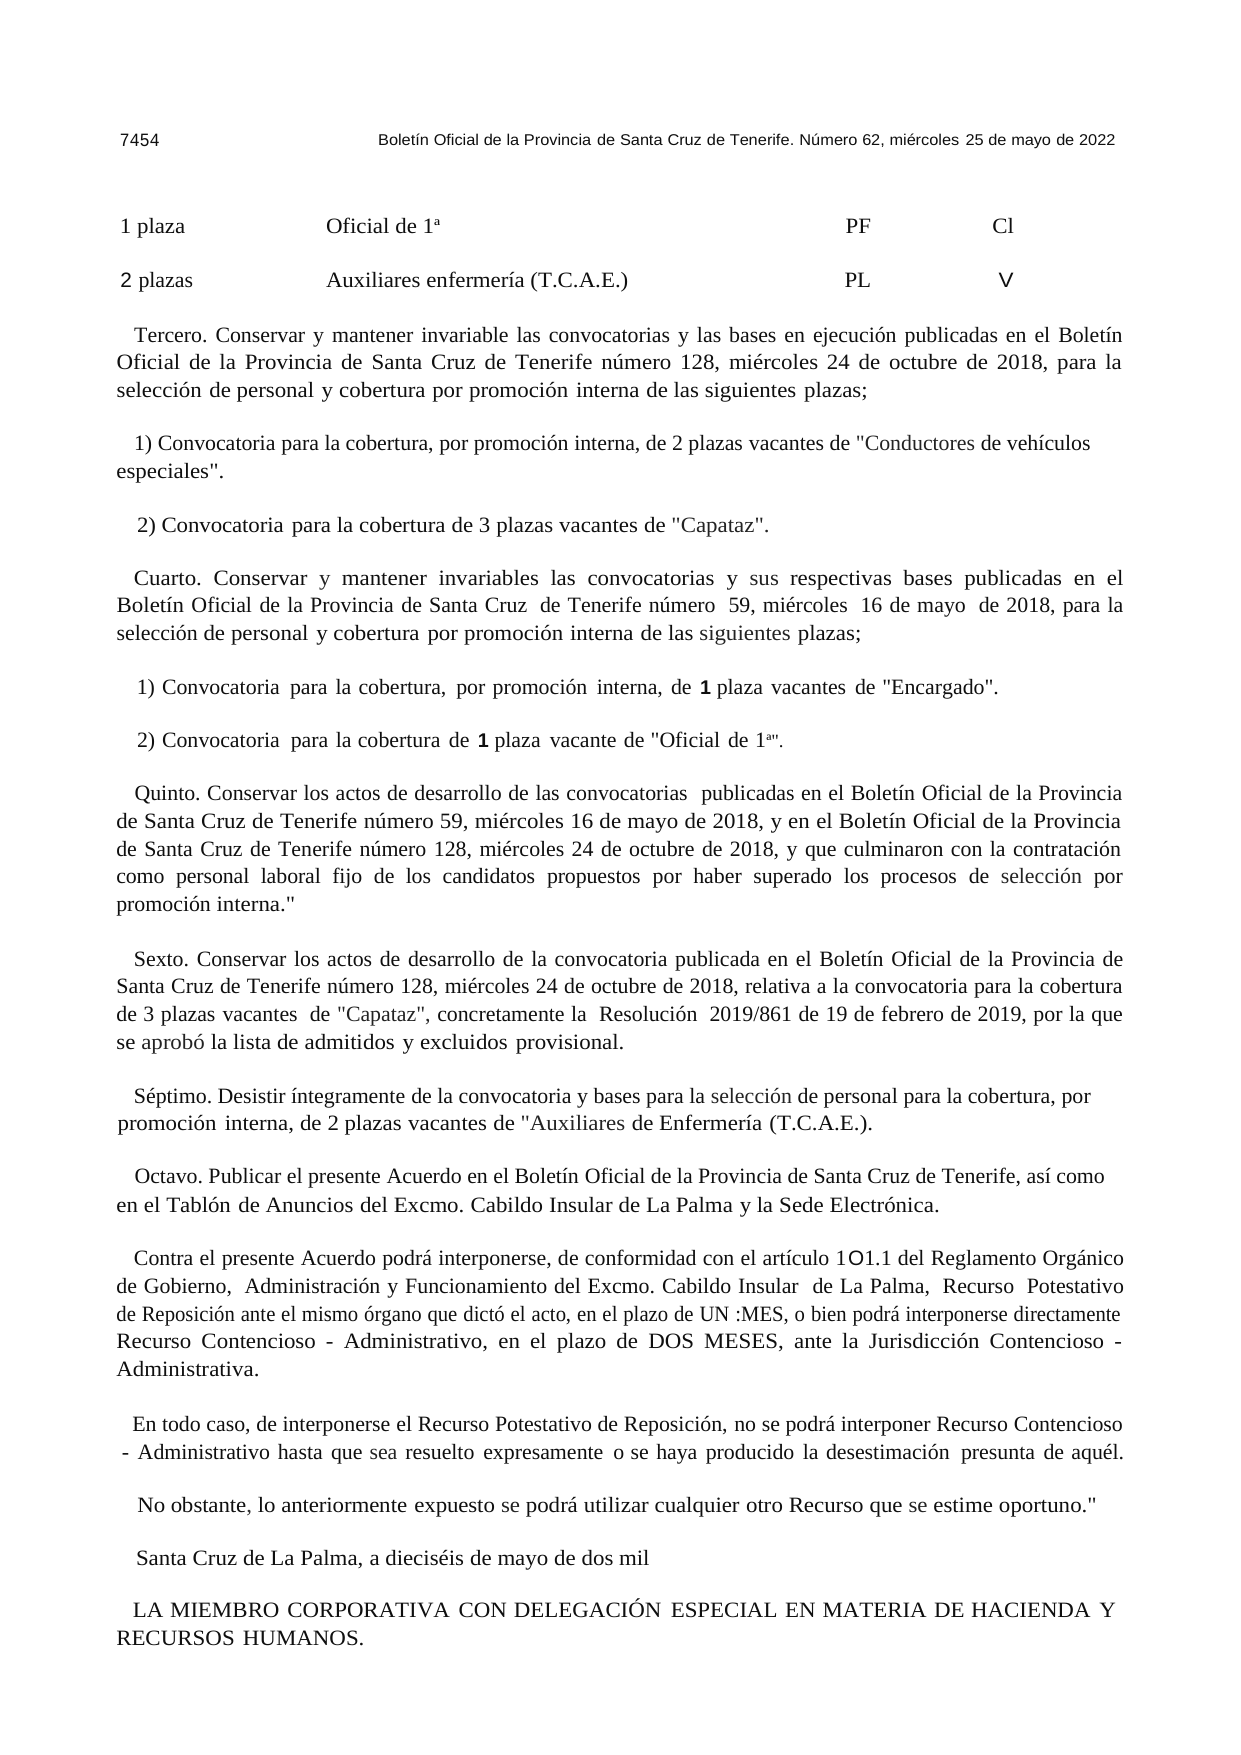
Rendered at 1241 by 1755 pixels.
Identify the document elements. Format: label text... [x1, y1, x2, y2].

text LA MIEMBRO CORPORATIVA CON DELEGACIÓN ESPECIAL EN MATERIA DE HACIENDA Y RECURSOS HUMANOS. [116, 1597, 1124, 1650]
text 2 plazas [120, 267, 196, 293]
text Oficial de 1ª [326, 213, 441, 238]
text En todo caso, de interponerse el Recurso Potestativo de Reposición, no se podrá interponer Recurso Contencioso [116, 1411, 1123, 1436]
text PF [845, 213, 873, 238]
text Séptimo. Desistir íntegramente de la convocatoria y bases para la selección de personal para la cobertura, por promoción interna, de 2 plazas vacantes de "Auxiliares de Enfermería (T.C.A.E.). [117, 1083, 1126, 1136]
text Auxiliares enfermería (T.C.A.E.) [326, 267, 629, 293]
text Sexto. Conservar los actos de desarrollo de la convocatoria publicada en el Boletín Oficial de la Provincia de Santa Cruz de Tenerife número 128, miércoles 24 de octubre de 2018, relativa a la convocatoria para la cobertura de 3 plazas vacantes de "Capataz", concretamente la Resolución 2019/861 de 19 de febrero de 2019, por la que se aprobó la lista de admitidos y excluidos provisional. [116, 946, 1125, 1054]
text Boletín Oficial de la Provincia de Santa Cruz de Tenerife. Número 62, miércoles 25 de mayo de 2022 [378, 131, 1122, 149]
text Octavo. Publicar el presente Acuerdo en el Boletín Oficial de la Provincia de Santa Cruz de Tenerife, así como en el Tablón de Anuncios del Excmo. Cabildo Insular de La Palma y la Sede Electrónica. [116, 1163, 1124, 1217]
text 2) Convocatoria para la cobertura de 1 plaza vacante de "Oficial de 1ª". [137, 727, 790, 753]
text Contra el presente Acuerdo podrá interponerse, de conformidad con el artículo 1O1.1 del Reglamento Orgánico de Gobierno, Administración y Funcionamiento del Excmo. Cabildo Insular de La Palma, Recurso Potestativo de Reposición ante el mismo órgano que dictó el acto, en el plazo de UN :MES, o bien podrá interponerse directamente Recurso Contencioso - Administrativo, en el plazo de DOS MESES, ante la Jurisdicción Contencioso - Administrativa. [116, 1245, 1124, 1381]
text - Administrativo hasta que sea resuelto expresamente o se haya producido la desestimación presunta de aquél. [116, 1439, 1124, 1464]
text 2) Convocatoria para la cobertura de 3 plazas vacantes de "Capataz". [137, 512, 769, 537]
text No obstante, lo anteriormente expuesto se podrá utilizar cualquier otro Recurso que se estime oportuno." [137, 1492, 1098, 1517]
text 1) Convocatoria para la cobertura, por promoción interna, de 2 plazas vacantes de "Conductores de vehículos especiales". [116, 430, 1125, 483]
text PL [844, 267, 873, 293]
text 1 plaza [119, 213, 187, 238]
text V [998, 268, 1015, 292]
text 1) Convocatoria para la cobertura, por promoción interna, de 1 plaza vacantes de "Encargado". [137, 674, 1006, 699]
text Quinto. Conservar los actos de desarrollo de las convocatorias publicadas en el Boletín Oficial de la Provincia de Santa Cruz de Tenerife número 59, miércoles 16 de mayo de 2018, y en el Boletín Oficial de la Provincia de Santa Cruz de Tenerife número 128, miércoles 24 de octubre de 2018, y que culminaron con la contratación como personal laboral fijo de los candidatos propuestos por haber superado los procesos de selección por promoción interna." [116, 780, 1123, 916]
text Cuarto. Conservar y mantener invariables las convocatorias y sus respectivas bases publicadas en el Boletín Oficial de la Provincia de Santa Cruz de Tenerife número 59, miércoles 16 de mayo de 2018, para la selección de personal y cobertura por promoción interna de las siguientes plazas; [116, 565, 1123, 645]
text 7454 [119, 131, 161, 150]
text Tercero. Conservar y mantener invariable las convocatorias y las bases en ejecución publicadas en el Boletín Oficial de la Provincia de Santa Cruz de Tenerife número 128, miércoles 24 de octubre de 2018, para la selección de personal y cobertura por promoción interna de las siguientes plazas; [116, 322, 1125, 402]
text Santa Cruz de La Palma, a dieciséis de mayo de dos mil veintidós. [136, 1545, 745, 1572]
text Cl [992, 213, 1016, 238]
